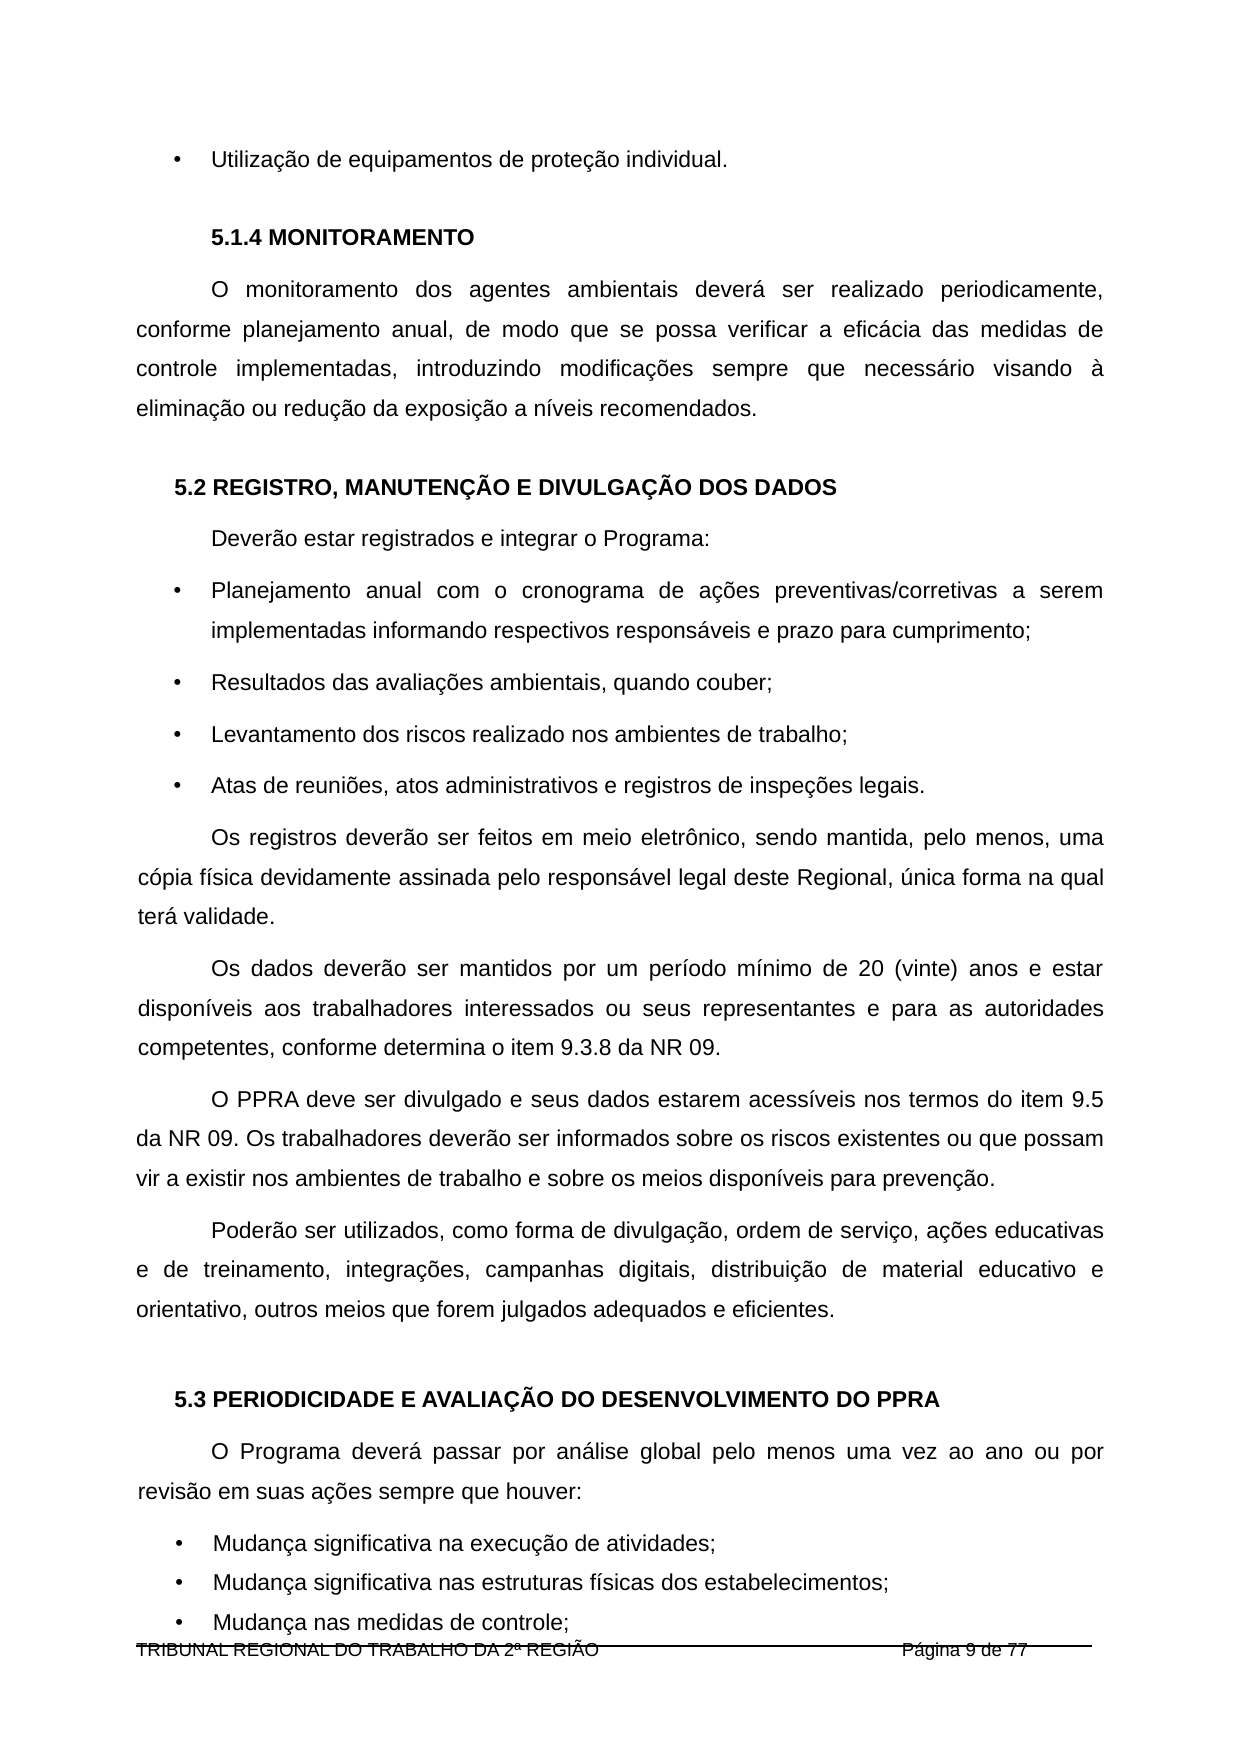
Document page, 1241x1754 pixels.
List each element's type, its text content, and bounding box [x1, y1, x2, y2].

list Resultados das avaliações ambientais, quando couber; [173, 669, 1104, 695]
list Mudança nas medidas de controle; [175, 1608, 1104, 1635]
text Deverão estar registrados e integrar o Programa: [136, 525, 1104, 552]
list Utilização de equipamentos de proteção individual. [173, 146, 1104, 172]
text O Programa deverá passar por análise global pelo menos uma vez ao ano ou por revisão em suas ações sempre que houver: [138, 1438, 1104, 1504]
list Planejamento anual com o cronograma de ações preventivas/corretivas a serem implementadas informando respectivos responsáveis e prazo para cumprimento; [173, 577, 1104, 643]
text 5.3 PERIODICIDADE E AVALIAÇÃO DO DESENVOLVIMENTO DO PPRA [136, 1386, 1104, 1413]
text Poderão ser utilizados, como forma de divulgação, ordem de serviço, ações educativas e de treinamento, integrações, campanhas digitais, distribuição de material educativo e orientativo, outros meios que forem julgados adequados e eficientes. [136, 1217, 1104, 1322]
list Mudança significativa nas estruturas físicas dos estabelecimentos; [175, 1569, 1104, 1595]
list Atas de reuniões, atos administrativos e registros de inspeções legais. [173, 772, 1104, 799]
text 5.1.4 MONITORAMENTO [136, 224, 1104, 251]
text 5.2 REGISTRO, MANUTENÇÃO E DIVULGAÇÃO DOS DADOS [136, 473, 1104, 500]
text Os dados deverão ser mantidos por um período mínimo de 20 (vinte) anos e estar disponíveis aos trabalhadores interessados ou seus representantes e para as autoridades competentes, conforme determina o item 9.3.8 da NR 09. [138, 955, 1104, 1060]
list Levantamento dos riscos realizado nos ambientes de trabalho; [173, 721, 1104, 747]
text Os registros deverão ser feitos em meio eletrônico, sendo mantida, pelo menos, uma cópia física devidamente assinada pelo responsável legal deste Regional, única forma na qual terá validade. [138, 824, 1104, 929]
text O PPRA deve ser divulgado e seus dados estarem acessíveis nos termos do item 9.5 da NR 09. Os trabalhadores deverão ser informados sobre os riscos existentes ou que possam vir a existir nos ambientes de trabalho e sobre os meios disponíveis para prevenção. [136, 1086, 1104, 1191]
list Mudança significativa na execução de atividades; [175, 1529, 1104, 1556]
text O monitoramento dos agentes ambientais deverá ser realizado periodicamente, conforme planejamento anual, de modo que se possa verificar a eficácia das medidas de controle implementadas, introduzindo modificações sempre que necessário visando à eliminação ou redução da exposição a níveis recomendados. [136, 276, 1104, 421]
